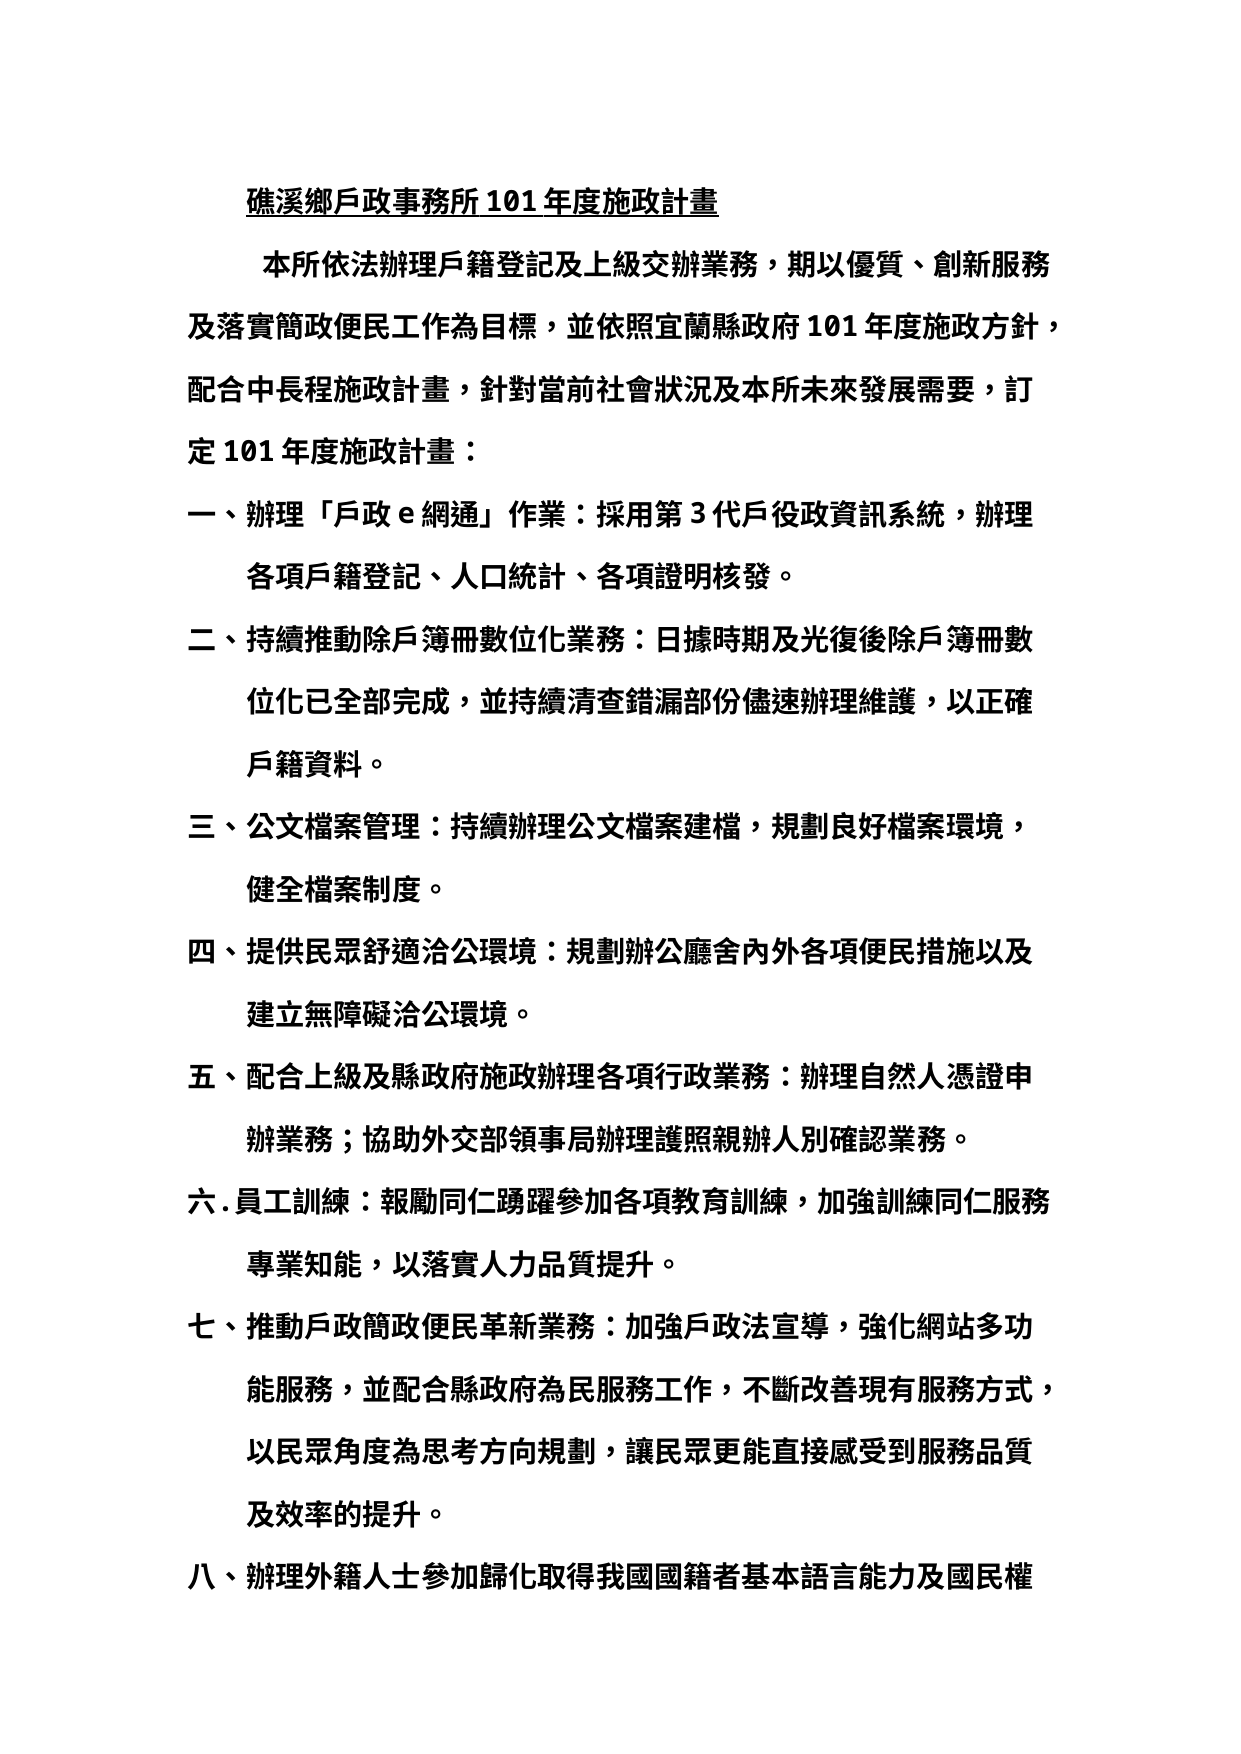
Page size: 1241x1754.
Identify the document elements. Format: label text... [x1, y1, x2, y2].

text 三、公文檔案管理：持續辦理公文檔案建檔，規劃良好檔案環境，健全檔案制度。 [187, 783, 1053, 908]
text 二、持續推動除戶簿冊數位化業務：日據時期及光復後除戶簿冊數位化已全部完成，並持續清查錯漏部份儘速辦理維護，以正確戶籍資料。 [187, 596, 1053, 783]
text 六.員工訓練：報勵同仁踴躍參加各項教育訓練，加強訓練同仁服務專業知能，以落實人力品質提升。 [187, 1158, 1053, 1283]
text 八、辦理外籍人士參加歸化取得我國國籍者基本語言能力及國民權 [187, 1533, 1053, 1596]
text 七、推動戶政簡政便民革新業務：加強戶政法宣導，強化網站多功能服務，並配合縣政府為民服務工作，不斷改善現有服務方式，以民眾角度為思考方向規劃，讓民眾更能直接感受到服務品質及效率的提升。 [187, 1283, 1053, 1533]
text 五、配合上級及縣政府施政辦理各項行政業務：辦理自然人憑證申辦業務；協助外交部領事局辦理護照親辦人別確認業務。 [187, 1033, 1053, 1158]
text 本所依法辦理戶籍登記及上級交辦業務，期以優質、創新服務及落實簡政便民工作為目標，並依照宜蘭縣政府101年度施政方針，配合中長程施政計畫，針對當前社會狀況及本所未來發展需要，訂定101年度施政計畫： [187, 221, 1053, 471]
text 一、辦理「戶政e網通」作業：採用第3代戶役政資訊系統，辦理各項戶籍登記、人口統計、各項證明核發。 [187, 471, 1053, 596]
text 礁溪鄉戶政事務所101年度施政計畫 [187, 158, 1053, 221]
text 四、提供民眾舒適洽公環境：規劃辦公廳舍內外各項便民措施以及建立無障礙洽公環境。 [187, 908, 1053, 1033]
